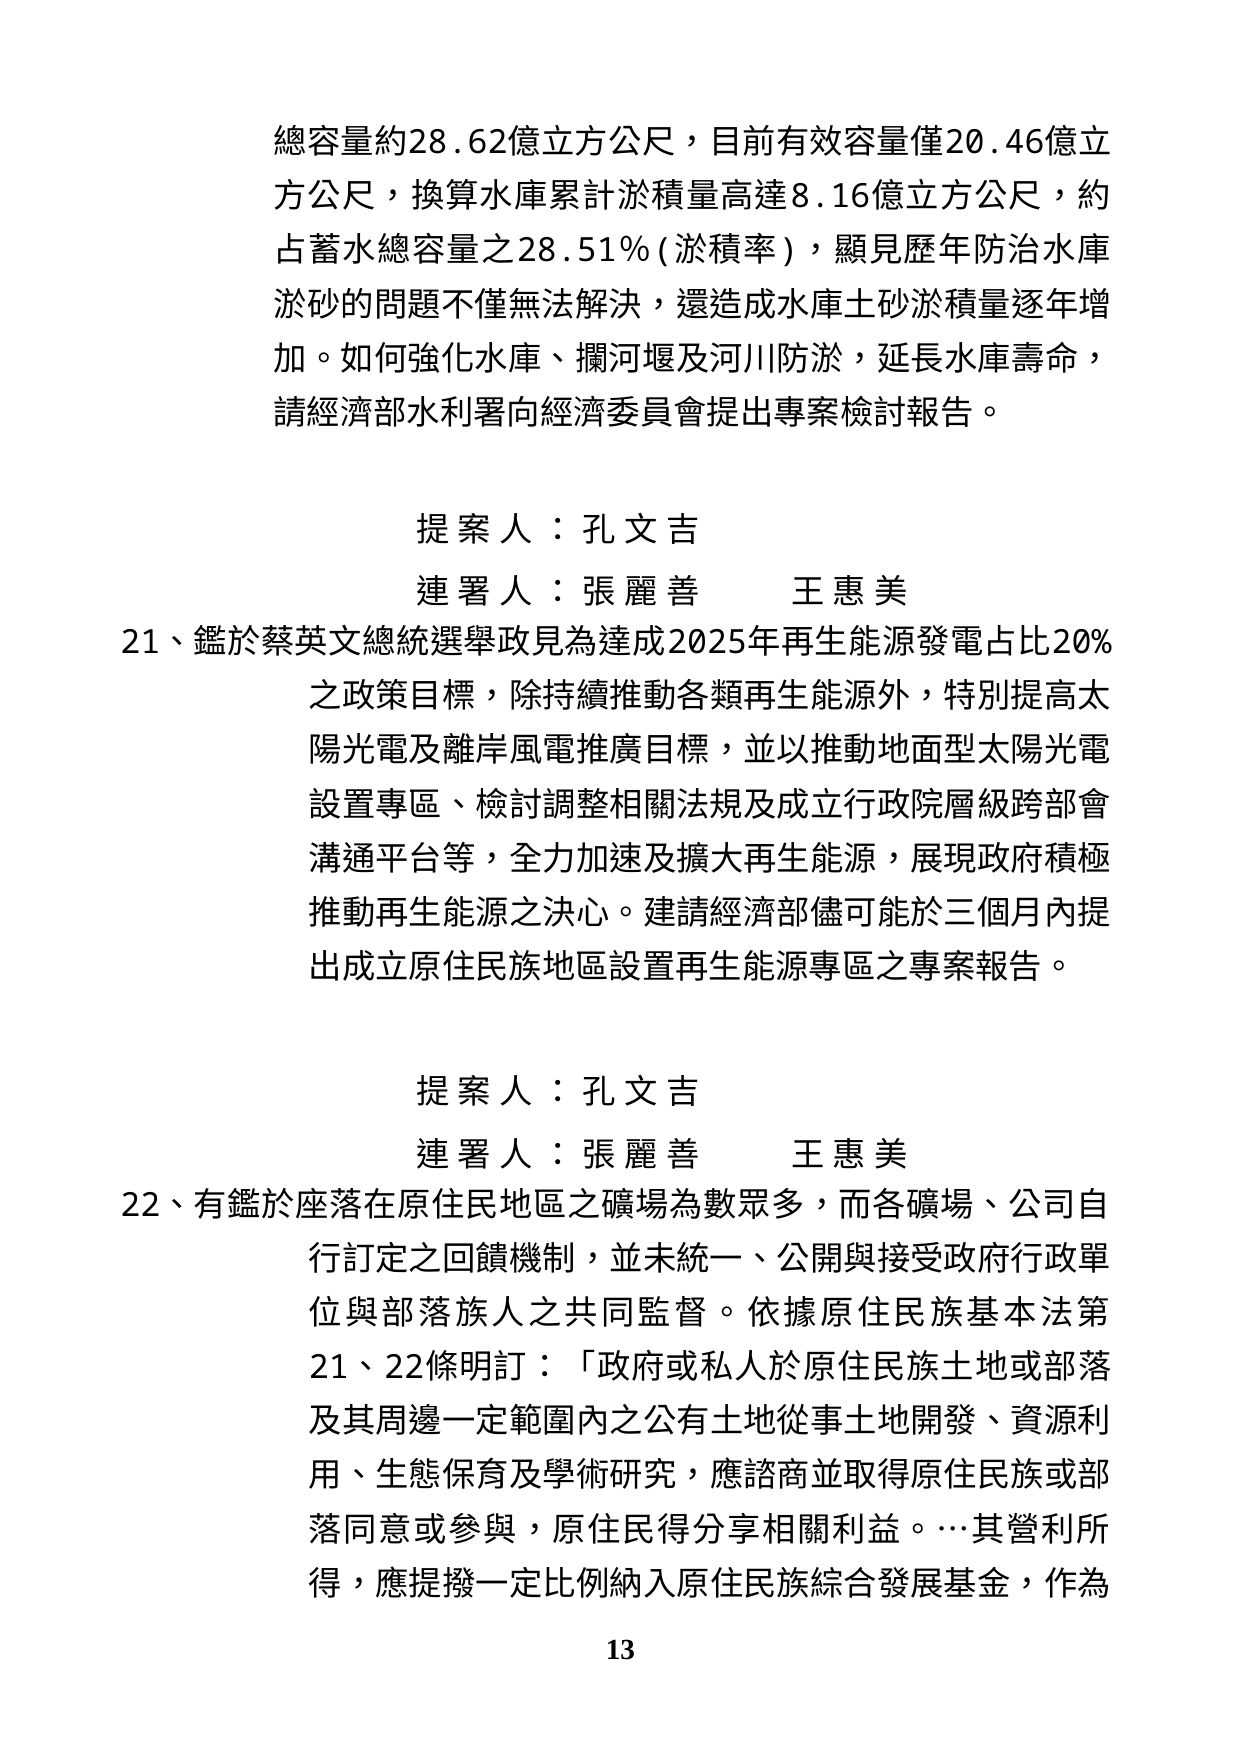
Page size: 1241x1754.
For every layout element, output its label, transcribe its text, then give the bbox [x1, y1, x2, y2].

list 有鑑於座落在原住民地區之礦場為數眾多，而各礦場、公司自行訂定之回饋機制，並未統一、公開與接受政府行政單位與部落族人之共同監督。依據原住民族基本法第21、22條明訂：「政府或私人於原住民族土地或部落及其周邊一定範圍內之公有土地從事土地開發、資源利用、生態保育及學術研究，應諮商並取得原住民族或部落同意或參與，原住民得分享相關利益。…其營利所得，應提撥一定比例納入原住民族綜合發展基金，作為 [120, 1173, 1111, 1606]
list 總容量約28.62億立方公尺，目前有效容量僅20.46億立方公尺，換算水庫累計淤積量高達8.16億立方公尺，約占蓄水總容量之28.51％(淤積率)，顯見歷年防治水庫淤砂的問題不僅無法解決，還造成水庫土砂淤積量逐年增加。如何強化水庫、攔河堰及河川防淤，延長水庫壽命，請經濟部水利署向經濟委員會提出專案檢討報告。 [120, 110, 1111, 435]
text 提案人：孔文吉 [394, 1048, 1120, 1110]
text 連署人：張麗善 王惠美 [394, 1110, 1120, 1173]
text 提案人：孔文吉 [394, 485, 1120, 548]
text 連署人：張麗善 王惠美 [394, 548, 1120, 610]
list 鑑於蔡英文總統選舉政見為達成2025年再生能源發電占比20%之政策目標，除持續推動各類再生能源外，特別提高太陽光電及離岸風電推廣目標，並以推動地面型太陽光電設置專區、檢討調整相關法規及成立行政院層級跨部會溝通平台等，全力加速及擴大再生能源，展現政府積極推動再生能源之決心。建請經濟部儘可能於三個月內提出成立原住民族地區設置再生能源專區之專案報告。 [120, 610, 1111, 989]
